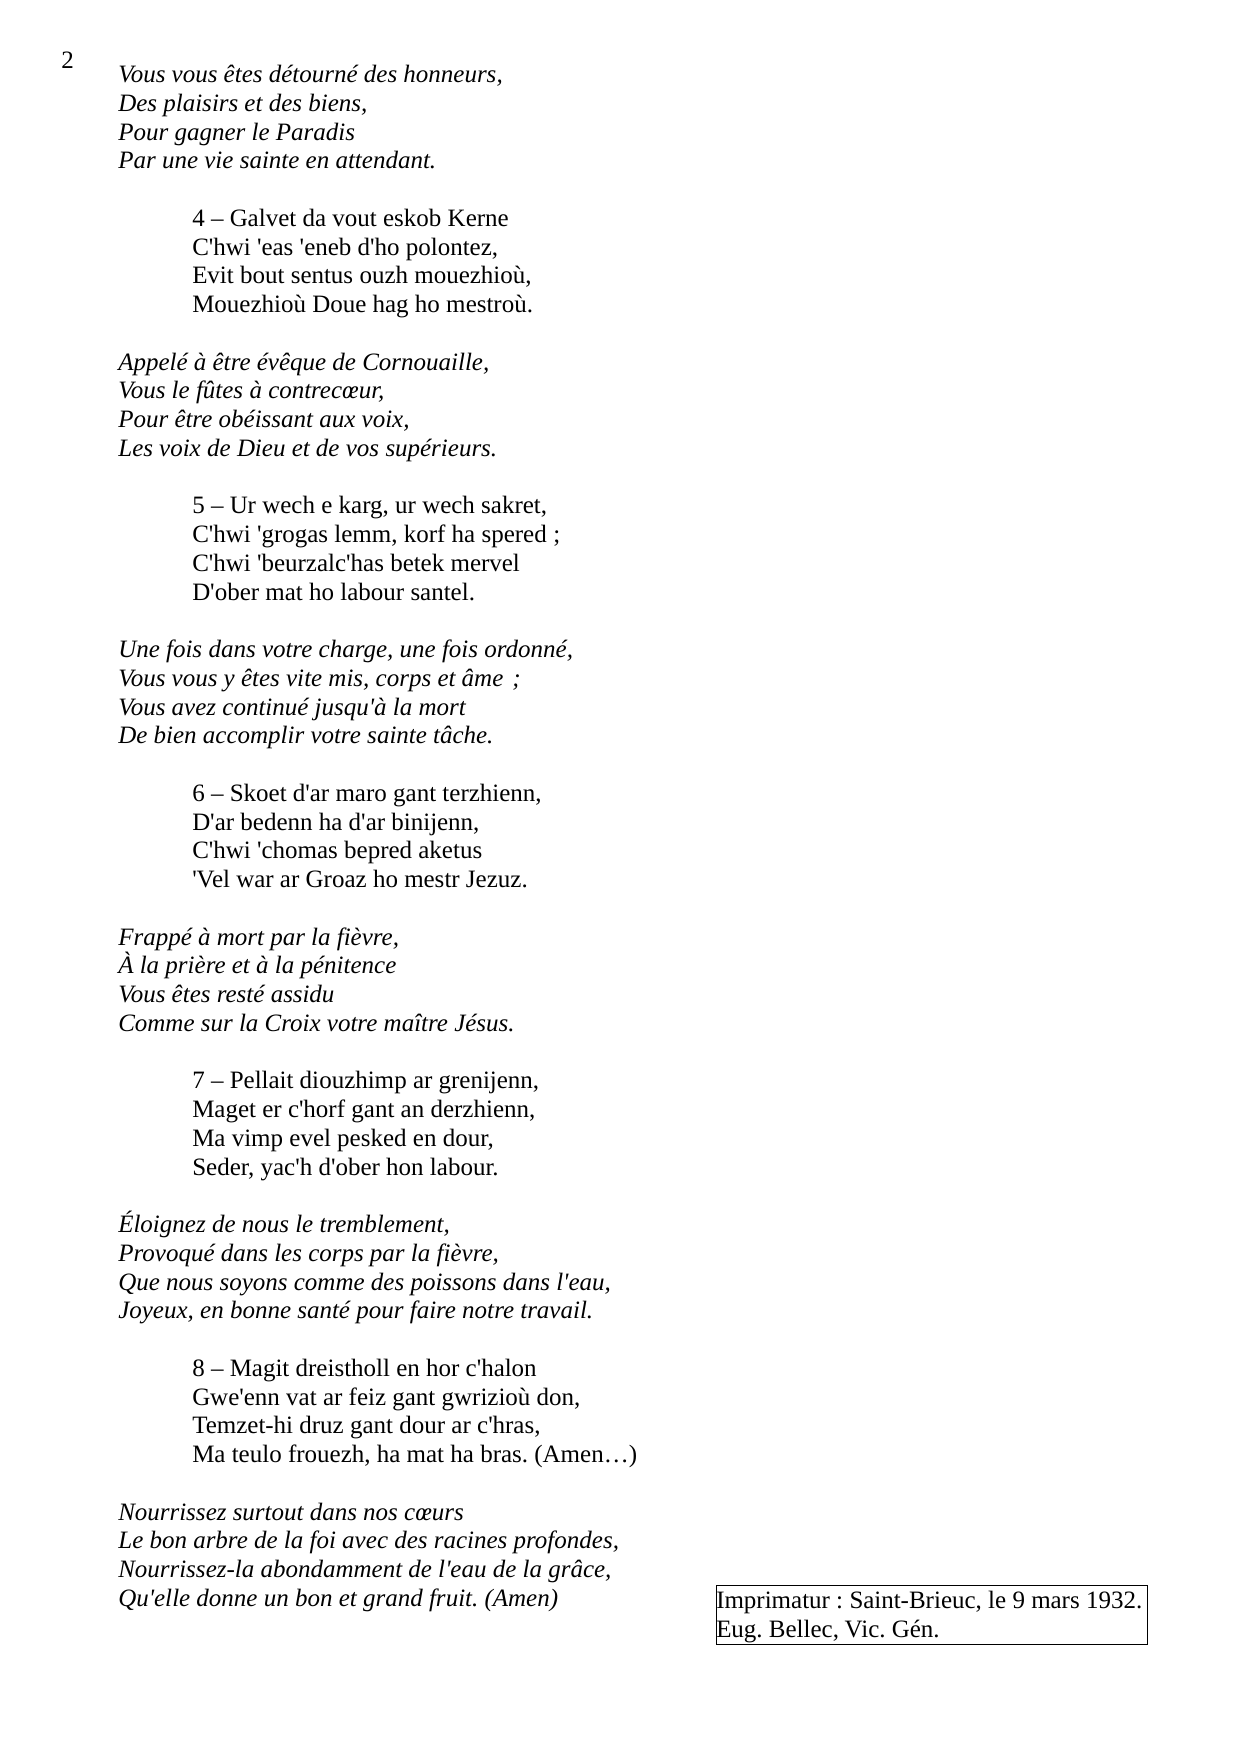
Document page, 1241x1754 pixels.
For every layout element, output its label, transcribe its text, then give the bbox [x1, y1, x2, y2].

text 5 – Ur wech e karg, ur wech sakret, [118, 490, 1122, 519]
text Pour gagner le Paradis [118, 117, 1122, 145]
text Vous vous êtes détourné des honneurs, [118, 59, 1122, 88]
text Que nous soyons comme des poissons dans l'eau, [118, 1267, 1122, 1295]
text 4 – Galvet da vout eskob Kerne [118, 203, 1122, 232]
text Mouezhioù Doue hag ho mestroù. [118, 289, 1122, 318]
text Appelé à être évêque de Cornouaille, [118, 347, 1122, 375]
text 'Vel war ar Groaz ho mestr Jezuz. [118, 864, 1122, 893]
text Provoqué dans les corps par la fièvre, [118, 1238, 1122, 1267]
text C'hwi 'chomas bepred aketus [118, 835, 1122, 864]
text Temzet-hi druz gant dour ar c'hras, [118, 1410, 1122, 1439]
text 8 – Magit dreistholl en hor c'halon [118, 1353, 1122, 1382]
text Vous êtes resté assidu [118, 979, 1122, 1008]
text Frappé à mort par la fièvre, [118, 922, 1122, 950]
text 6 – Skoet d'ar maro gant terzhienn, [118, 778, 1122, 807]
text Nourrissez surtout dans nos cœurs [118, 1497, 1122, 1525]
text Vous vous y êtes vite mis, corps et âme ; [118, 663, 1122, 692]
text Comme sur la Croix votre maître Jésus. [118, 1008, 1122, 1037]
text Nourrissez-la abondamment de l'eau de la grâce, [118, 1554, 1122, 1583]
text Joyeux, en bonne santé pour faire notre travail. [118, 1295, 1122, 1324]
text Qu'elle donne un bon et grand fruit. (Amen) [118, 1583, 1122, 1612]
text C'hwi 'beurzalc'has betek mervel [118, 548, 1122, 577]
text C'hwi 'eas 'eneb d'ho polontez, [118, 232, 1122, 260]
text Par une vie sainte en attendant. [118, 145, 1122, 174]
text D'ober mat ho labour santel. [118, 577, 1122, 605]
text Gwe'enn vat ar feiz gant gwrizioù don, [118, 1382, 1122, 1410]
text Ma teulo frouezh, ha mat ha bras. (Amen…) [118, 1439, 1122, 1468]
text 7 – Pellait diouzhimp ar grenijenn, [118, 1065, 1122, 1094]
text Une fois dans votre charge, une fois ordonné, [118, 634, 1122, 663]
text Maget er c'horf gant an derzhienn, [118, 1094, 1122, 1123]
text Seder, yac'h d'ober hon labour. [118, 1152, 1122, 1180]
text Le bon arbre de la foi avec des racines profondes, [118, 1525, 1122, 1554]
text Les voix de Dieu et de vos supérieurs. [118, 433, 1122, 462]
text De bien accomplir votre sainte tâche. [118, 720, 1122, 749]
text Pour être obéissant aux voix, [118, 404, 1122, 433]
text D'ar bedenn ha d'ar binijenn, [118, 807, 1122, 835]
text Éloignez de nous le tremblement, [118, 1209, 1122, 1238]
text Vous avez continué jusqu'à la mort [118, 692, 1122, 720]
text Vous le fûtes à contrecœur, [118, 375, 1122, 404]
text À la prière et à la pénitence [118, 950, 1122, 979]
text C'hwi 'grogas lemm, korf ha spered ; [118, 519, 1122, 548]
text Des plaisirs et des biens, [118, 88, 1122, 117]
text Evit bout sentus ouzh mouezhioù, [118, 260, 1122, 289]
text Ma vimp evel pesked en dour, [118, 1123, 1122, 1152]
